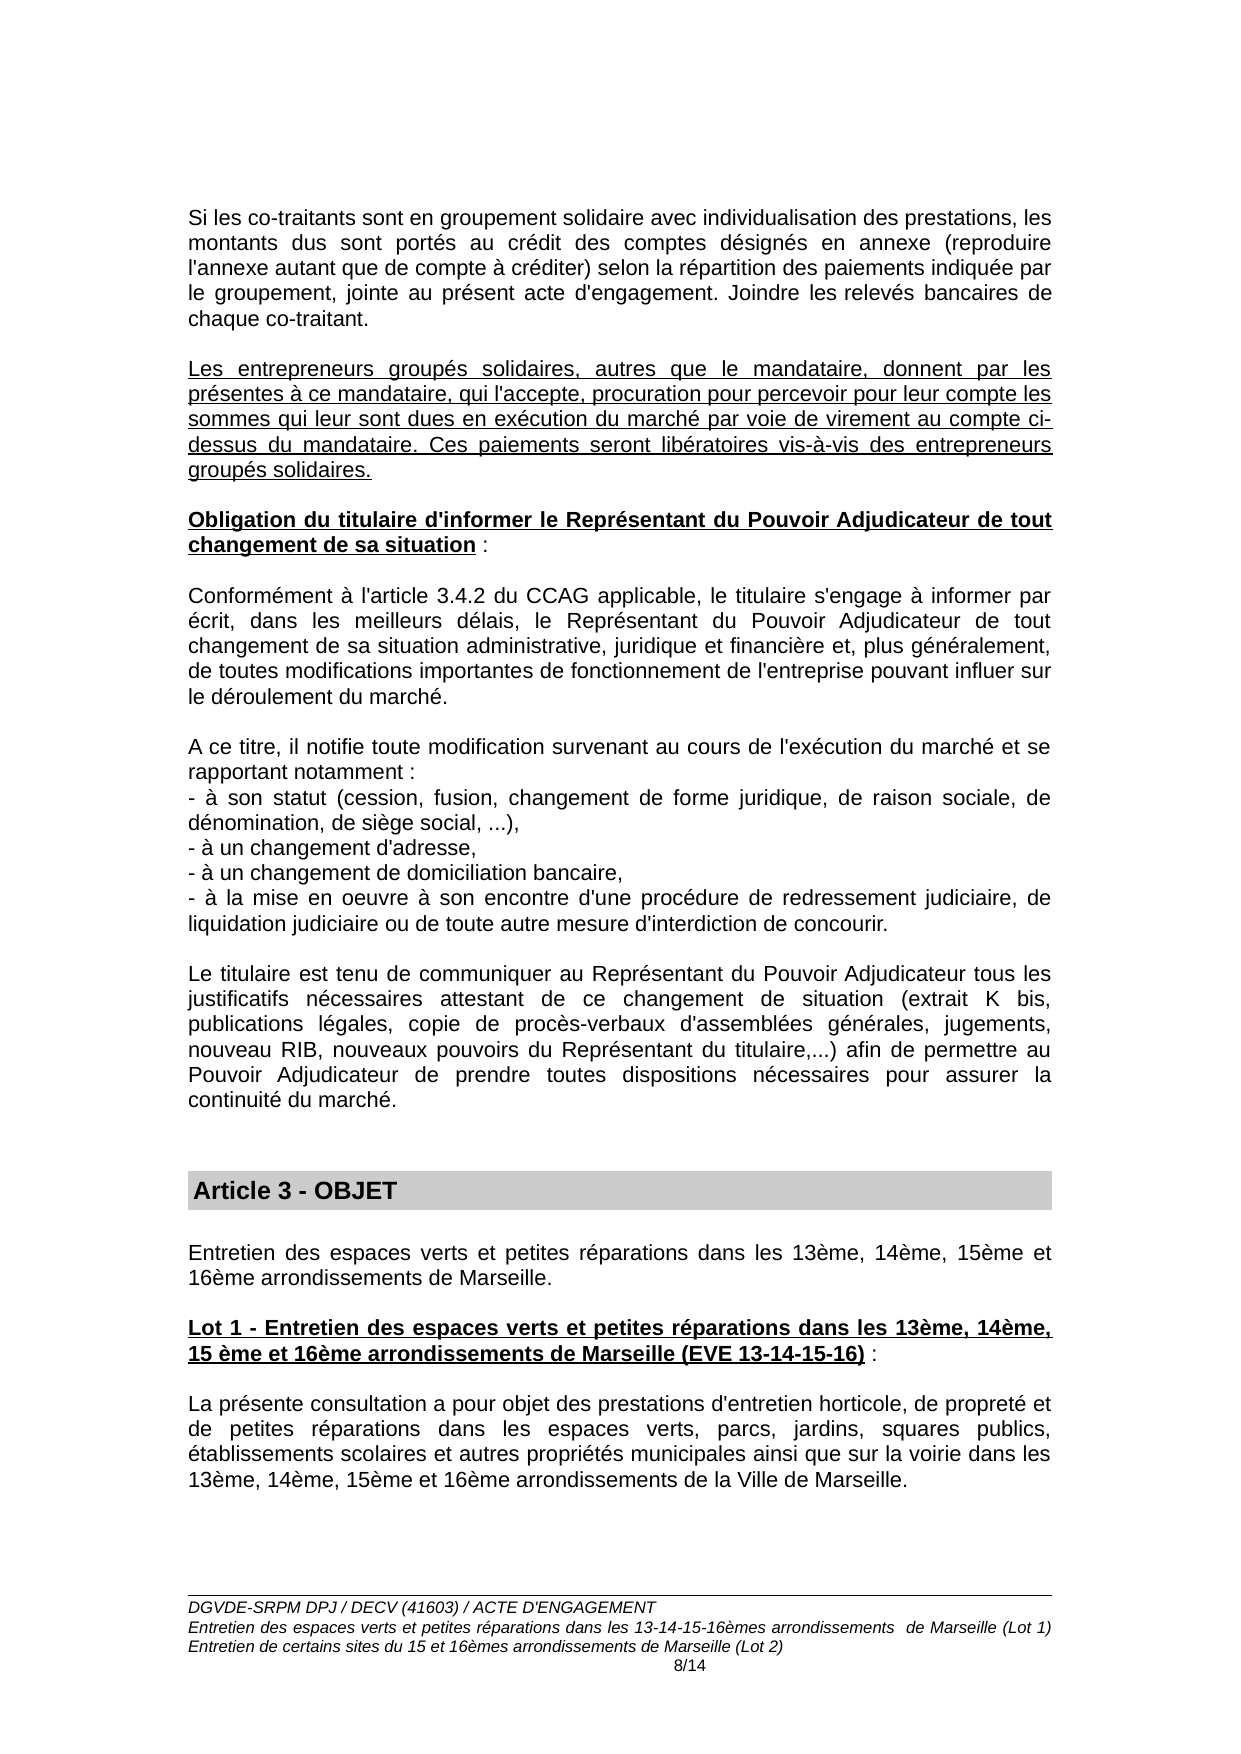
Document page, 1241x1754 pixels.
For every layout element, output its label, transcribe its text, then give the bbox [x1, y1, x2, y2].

text Obligation du titulaire d'informer le Représentant du Pouvoir Adjudicateur de tout [188, 507, 1052, 529]
subtitle OBJET [190, 1173, 1050, 1208]
text changement de sa situation : [188, 530, 1052, 557]
text - à un changement d'adresse, [188, 835, 1052, 860]
text présentes à ce mandataire, qui l'accepte, procuration pour percevoir pour leur compte les [188, 379, 1052, 403]
text - à un changement de domiciliation bancaire, [188, 860, 1052, 885]
text - à la mise en oeuvre à son encontre d'une procédure de redressement judiciaire, de liquidation judiciaire ou de toute autre mesure d'interdiction de concourir. [188, 885, 1052, 936]
text Conformément à l'article 3.4.2 du CCAG applicable, le titulaire s'engage à informer par écrit, dans les meilleurs délais, le Représentant du Pouvoir Adjudicateur de tout changement de sa situation administrative, juridique et financière et, plus généralement, de toutes modifications importantes de fonctionnement de l'entreprise pouvant influer sur le déroulement du marché. [188, 583, 1052, 709]
text dessus du mandataire. Ces paiements seront libératoires vis-à-vis des entrepreneurs [188, 429, 1052, 453]
text groupés solidaires. [188, 455, 1052, 482]
text Les entrepreneurs groupés solidaires, autres que le mandataire, donnent par les [188, 356, 1052, 378]
text - à son statut (cession, fusion, changement de forme juridique, de raison sociale, de dénomination, de siège social, ...), [188, 784, 1052, 835]
text La présente consultation a pour objet des prestations d'entretien horticole, de propreté et de petites réparations dans les espaces verts, parcs, jardins, squares publics, établissements scolaires et autres propriétés municipales ainsi que sur la voirie dans les 13ème, 14ème, 15ème et 16ème arrondissements de la Ville de Marseille. [188, 1391, 1052, 1492]
text Entretien des espaces verts et petites réparations dans les 13ème, 14ème, 15ème et 16ème arrondissements de Marseille. [188, 1239, 1052, 1290]
text sommes qui leur sont dues en exécution du marché par voie de virement au compte ci- [188, 404, 1052, 428]
text Si les co-traitants sont en groupement solidaire avec individualisation des prestations, les montants dus sont portés au crédit des comptes désignés en annexe (reproduire l'annexe autant que de compte à créditer) selon la répartition des paiements indiquée par le groupement, jointe au présent acte d'engagement. Joindre les relevés bancaires de chaque co-traitant. [188, 204, 1052, 331]
text Lot 1 - Entretien des espaces verts et petites réparations dans les 13ème, 14ème, [188, 1315, 1052, 1337]
text 15 ème et 16ème arrondissements de Marseille (EVE 13-14-15-16) : [188, 1338, 1052, 1366]
text A ce titre, il notifie toute modification survenant au cours de l'exécution du marché et se rapportant notamment : [188, 734, 1052, 784]
text Le titulaire est tenu de communiquer au Représentant du Pouvoir Adjudicateur tous les justificatifs nécessaires attestant de ce changement de situation (extrait K bis, publications légales, copie de procès-verbaux d'assemblées générales, jugements, nouveau RIB, nouveaux pouvoirs du Représentant du titulaire,...) afin de permettre au Pouvoir Adjudicateur de prendre toutes dispositions nécessaires pour assurer la continuité du marché. [188, 961, 1052, 1112]
